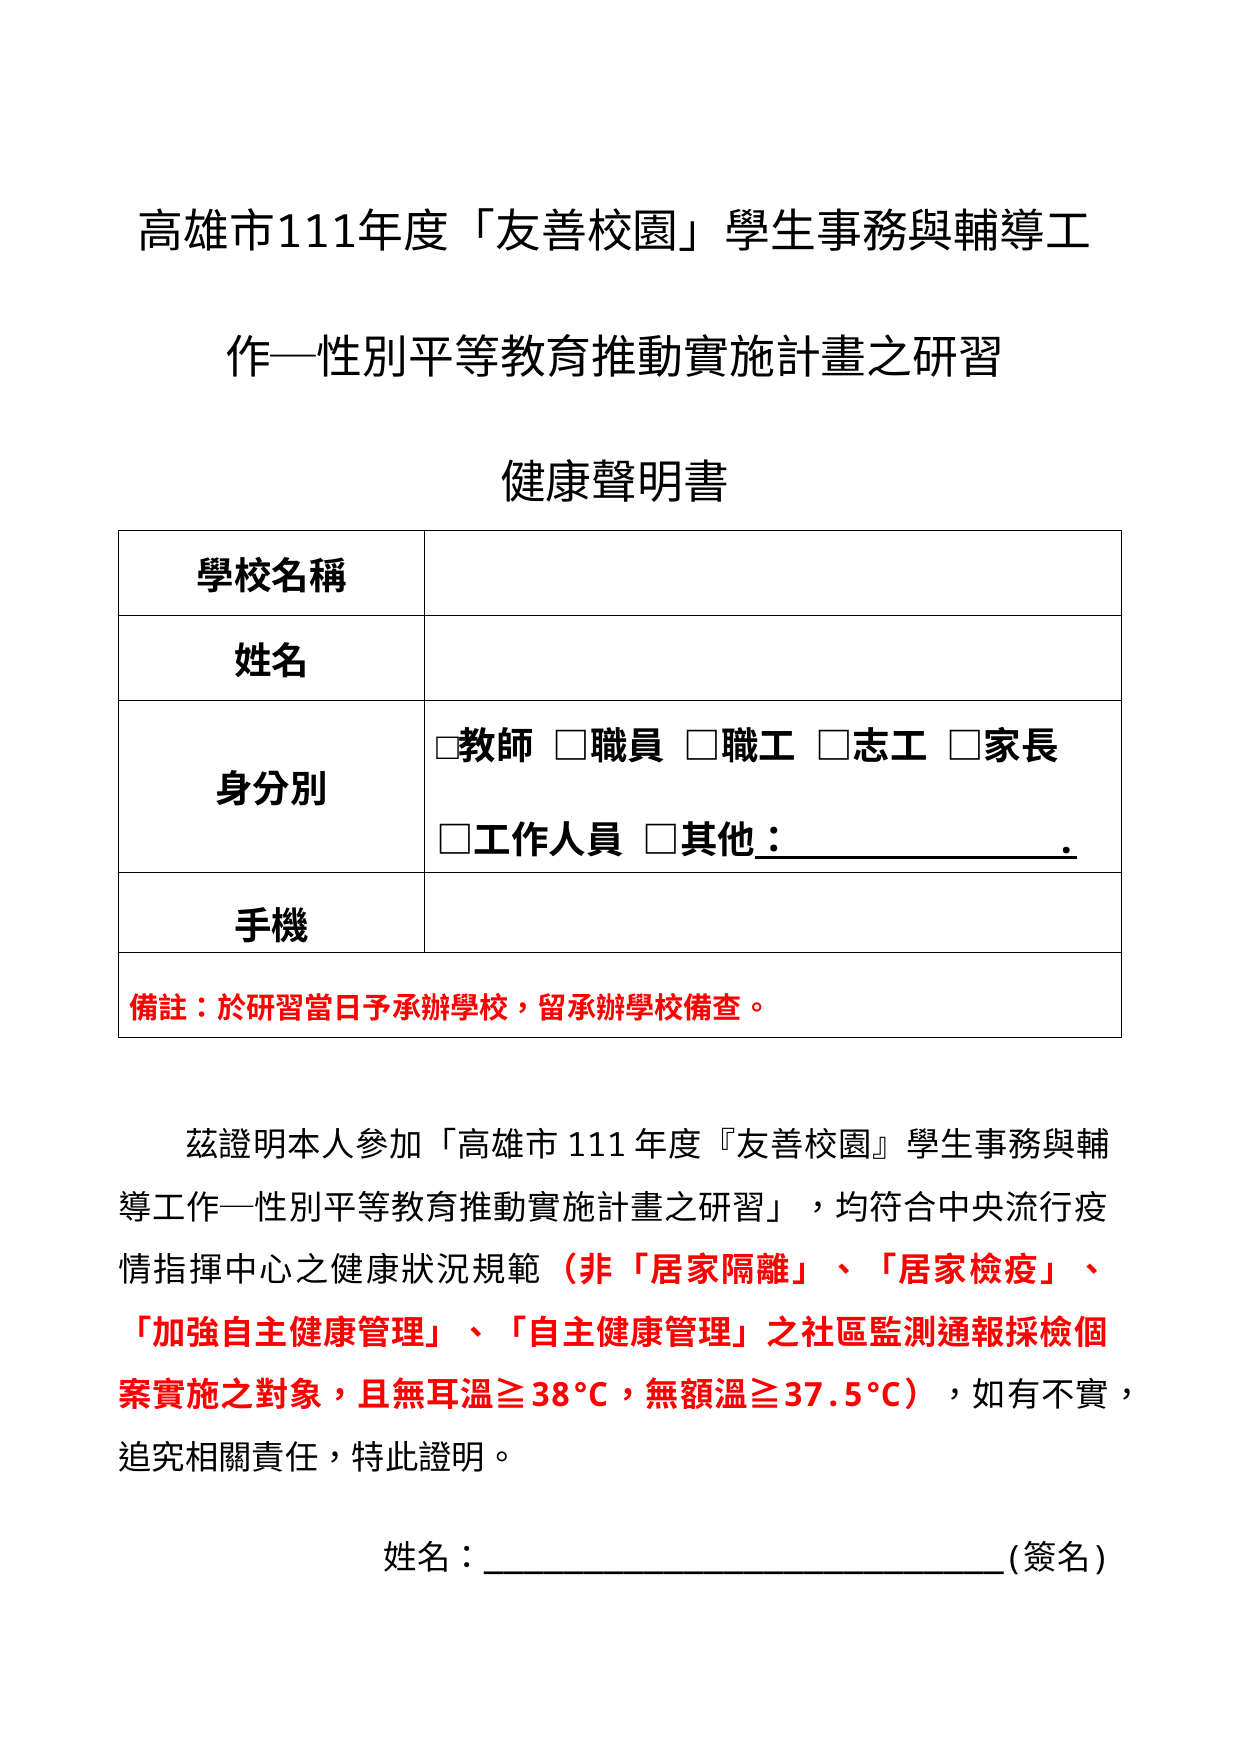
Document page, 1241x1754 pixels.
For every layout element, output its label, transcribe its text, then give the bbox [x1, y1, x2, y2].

table_header [425, 531, 1121, 615]
table_cell 手機 [119, 873, 424, 952]
text 姓名：__________________________(簽名) [118, 1513, 1110, 1576]
text 高雄市111年度「友善校園」學生事務與輔導工作─性別平等教育推動實施計畫之研習 [118, 155, 1110, 405]
table_header 學校名稱 [119, 531, 424, 615]
table_cell □教師 □職員 □職工 □志工 □家長 □工作人員 □其他： . [425, 701, 1121, 872]
table_cell 備註：於研習當日予承辦學校，留承辦學校備查。 [119, 953, 1121, 1037]
table_cell [425, 873, 1121, 952]
table_cell 身分別 [119, 701, 424, 872]
text 健康聲明書 [118, 405, 1110, 530]
table_cell [425, 616, 1121, 700]
text 茲證明本人參加「高雄市111年度『友善校園』學生事務與輔導工作─性別平等教育推動實施計畫之研習」，均符合中央流行疫情指揮中心之健康狀況規範（非「居家隔離」、「居家檢疫」、「加強自主健康管理」、「自主健康管理」之社區監測通報採檢個案實施之對象，且無耳溫≧38℃，無額溫≧37.5℃），如有不實，追究相關責任，特此證明。 [118, 1101, 1110, 1476]
table_cell 姓名 [119, 616, 424, 700]
